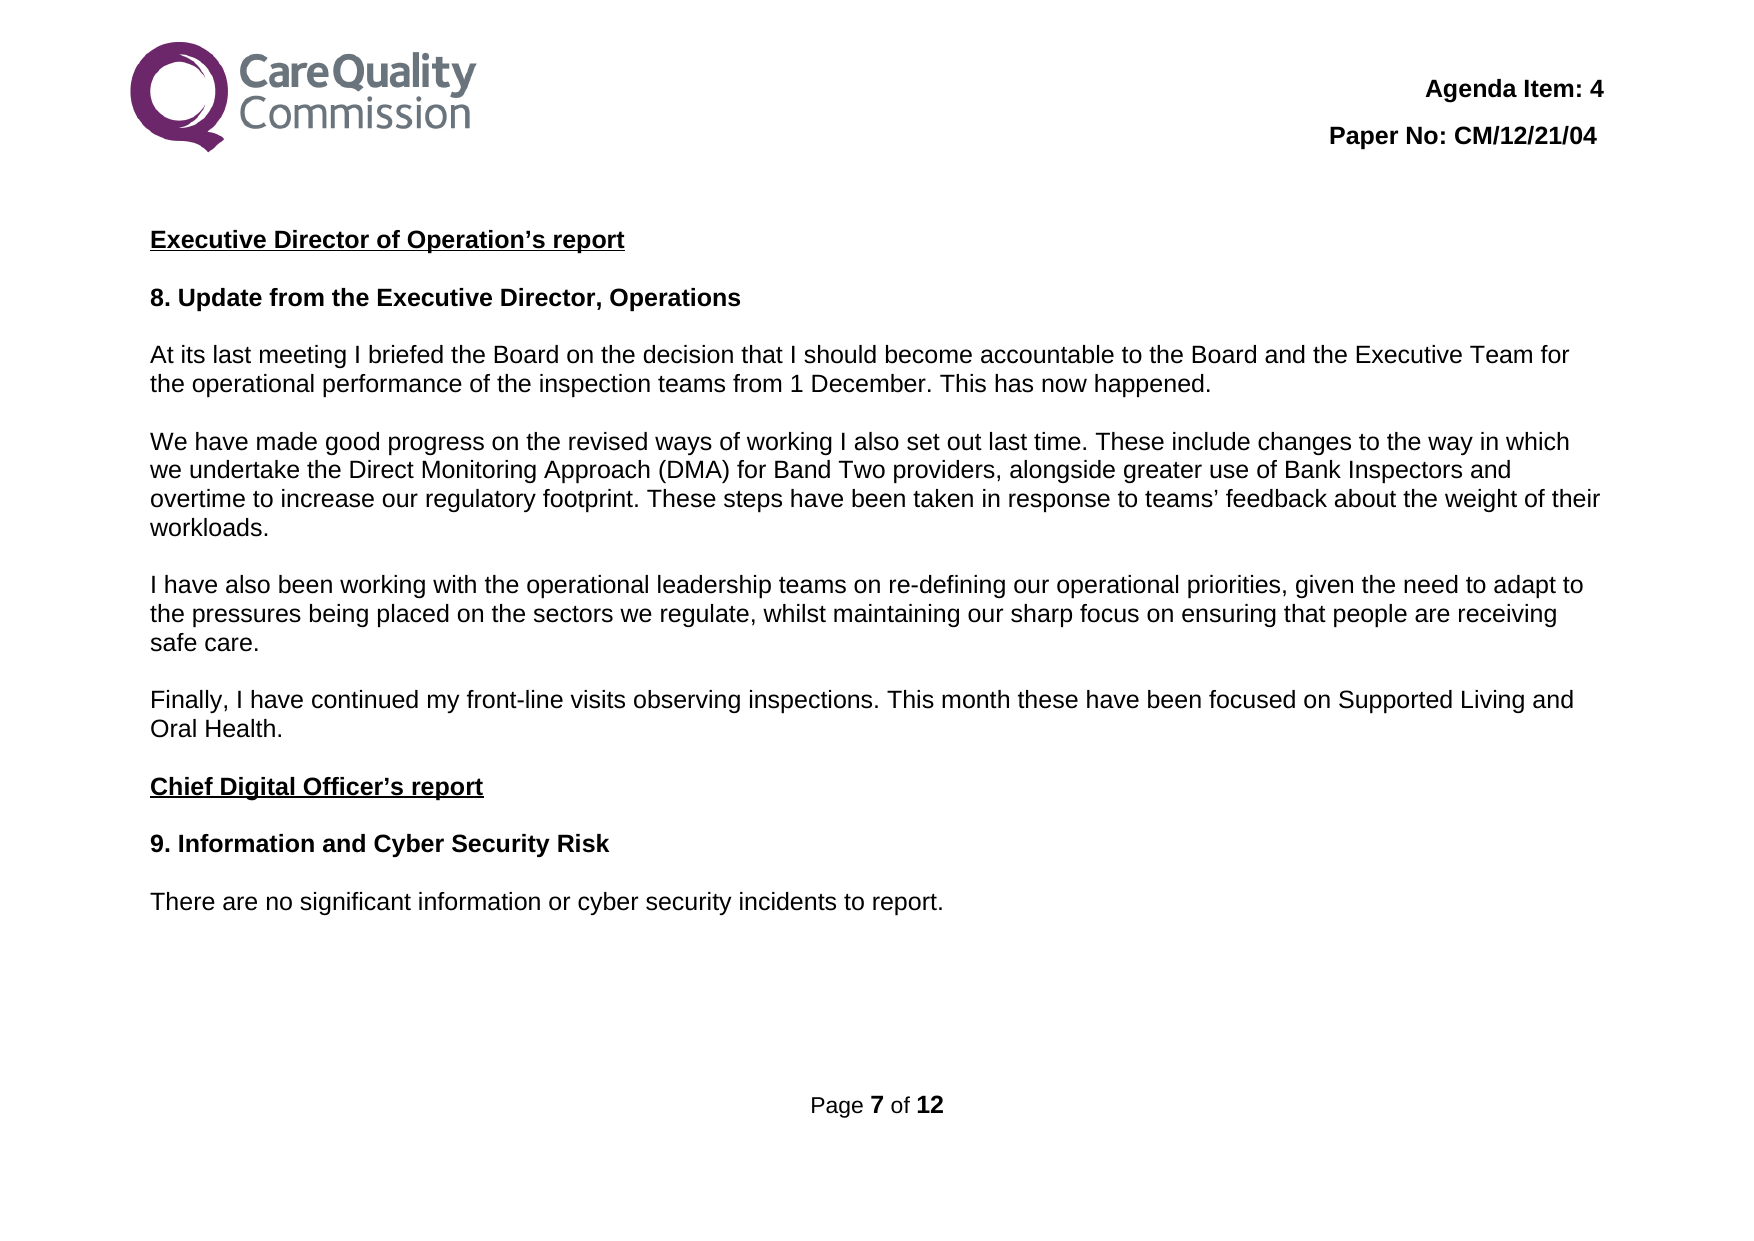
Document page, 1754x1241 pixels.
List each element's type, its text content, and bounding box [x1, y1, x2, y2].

text At its last meeting I briefed the Board on the decision that I should become accountable to the Board and the Executive Team for the operational performance of the inspection teams from 1 December. This has now happened. [150, 340, 1604, 398]
text There are no significant information or cyber security incidents to report. [150, 887, 1604, 915]
text I have also been working with the operational leadership teams on re-defining our operational priorities, given the need to adapt to the pressures being placed on the sectors we regulate, whilst maintaining our sharp focus on ensuring that people are receiving safe care. [150, 570, 1604, 657]
text Chief Digital Officer’s report [150, 772, 1604, 800]
text Finally, I have continued my front-line visits observing inspections. This month these have been focused on Supported Living and Oral Health. [150, 685, 1604, 743]
text Executive Director of Operation’s report [150, 225, 1604, 254]
text 8. Update from the Executive Director, Operations [150, 283, 1604, 312]
text We have made good progress on the revised ways of working I also set out last time. These include changes to the way in which we undertake the Direct Monitoring Approach (DMA) for Band Two providers, alongside greater use of Bank Inspectors and overtime to increase our regulatory footprint. These steps have been taken in response to teams’ feedback about the weight of their workloads. [150, 427, 1604, 542]
text 9. Information and Cyber Security Risk [150, 829, 1604, 858]
